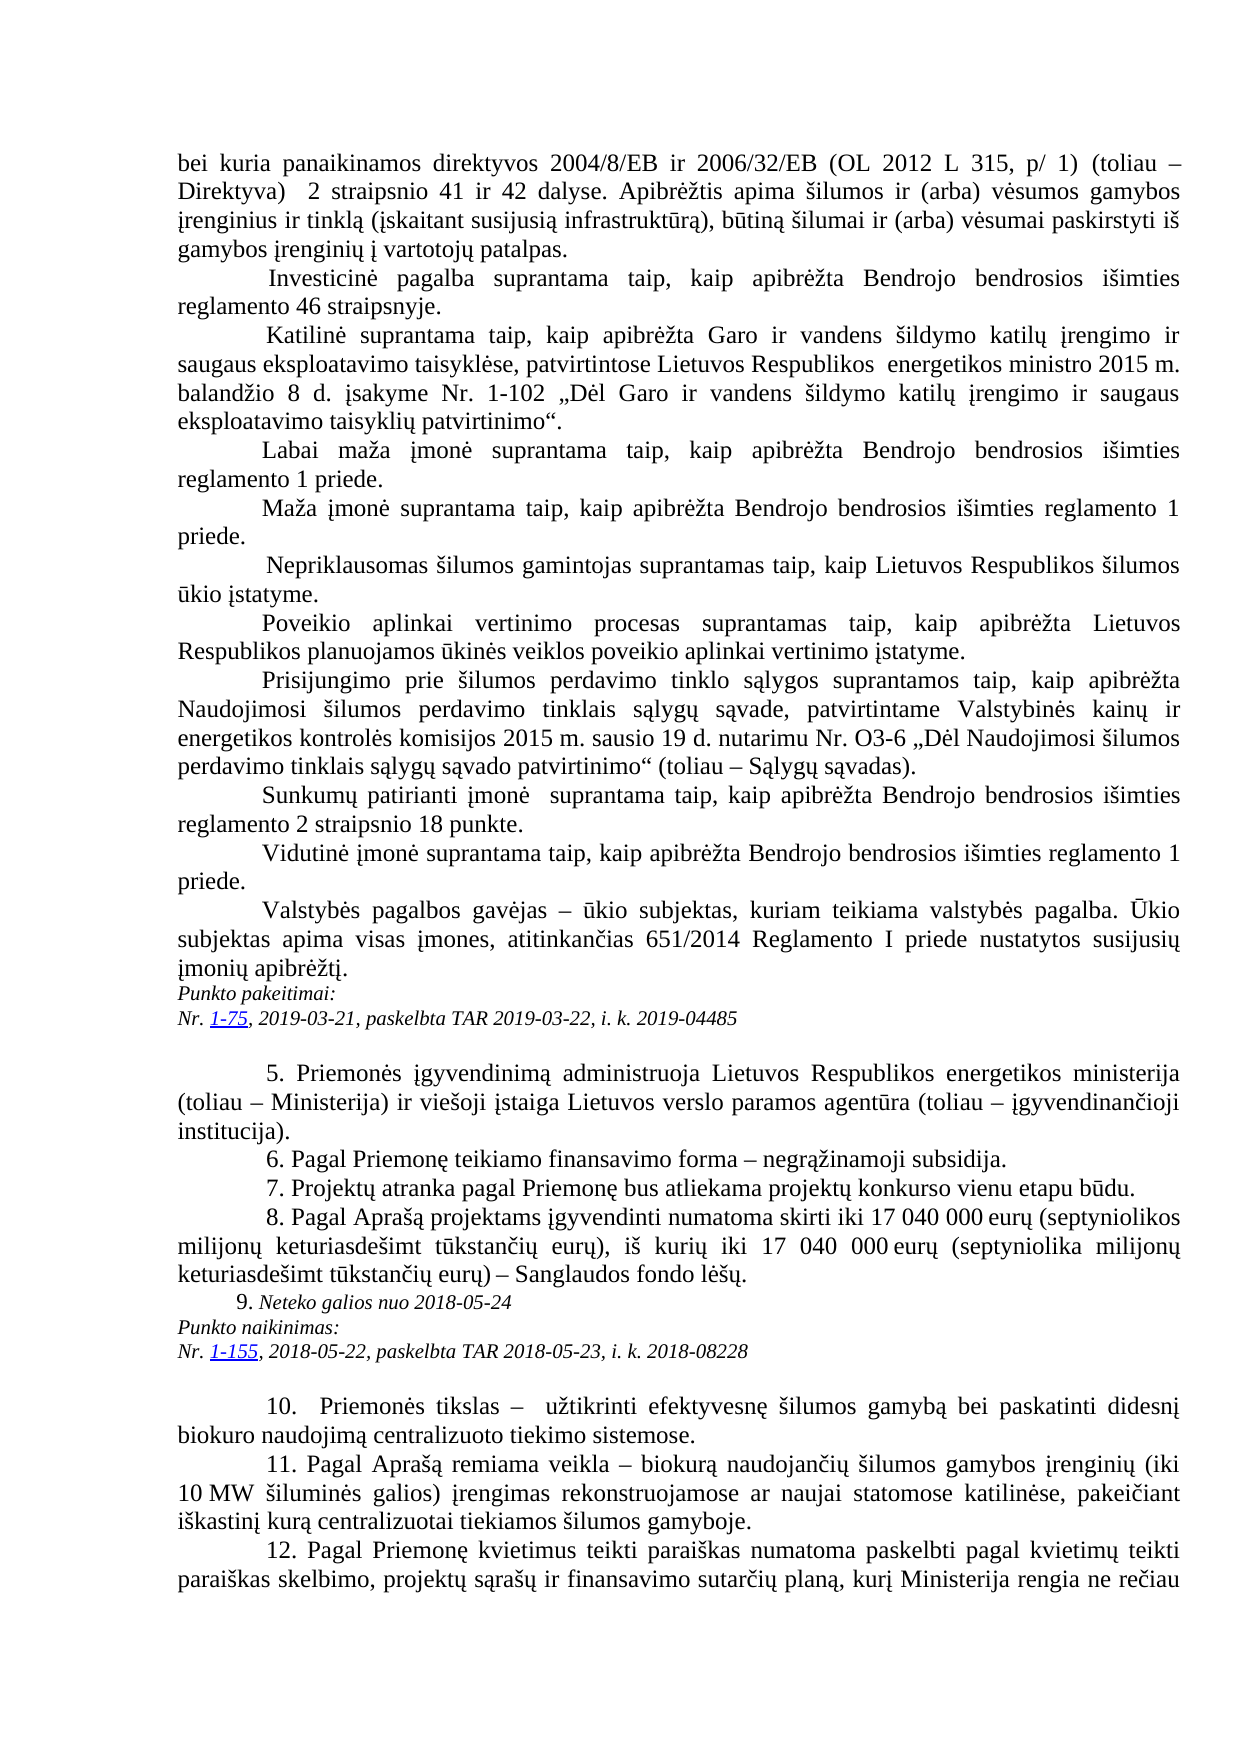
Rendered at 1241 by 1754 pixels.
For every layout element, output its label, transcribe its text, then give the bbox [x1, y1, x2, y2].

text Vidutinė įmonė suprantama taip, kaip apibrėžta Bendrojo bendrosios išimties reglamento 1 priede. [177, 838, 1181, 895]
text Katilinė suprantama taip, kaip apibrėžta Garo ir vandens šildymo katilų įrengimo ir saugaus eksploatavimo taisyklėse, patvirtintose Lietuvos Respublikos energetikos ministro 2015 m. balandžio 8 d. įsakyme Nr. 1-102 „Dėl Garo ir vandens šildymo katilų įrengimo ir saugaus eksploatavimo taisyklių patvirtinimo“. [177, 320, 1181, 435]
text 7. Projektų atranka pagal Priemonę bus atliekama projektų konkurso vienu etapu būdu. [177, 1173, 1181, 1202]
text Poveikio aplinkai vertinimo procesas suprantamas taip, kaip apibrėžta Lietuvos Respublikos planuojamos ūkinės veiklos poveikio aplinkai vertinimo įstatyme. [177, 608, 1181, 665]
text Labai maža įmonė suprantama taip, kaip apibrėžta Bendrojo bendrosios išimties reglamento 1 priede. [177, 435, 1181, 493]
text Investicinė pagalba suprantama taip, kaip apibrėžta Bendrojo bendrosios išimties reglamento 46 straipsnyje. [177, 263, 1181, 320]
text Nr. 1-155, 2018-05-22, paskelbta TAR 2018-05-23, i. k. 2018-08228 [177, 1339, 1181, 1363]
text Punkto pakeitimai: [177, 981, 1181, 1005]
text Sunkumų patirianti įmonė suprantama taip, kaip apibrėžta Bendrojo bendrosios išimties reglamento 2 straipsnio 18 punkte. [177, 780, 1181, 838]
text Valstybės pagalbos gavėjas – ūkio subjektas, kuriam teikiama valstybės pagalba. Ūkio subjektas apima visas įmones, atitinkančias 651/2014 Reglamento I priede nustatytos susijusių įmonių apibrėžtį. [177, 895, 1181, 981]
text 9. Neteko galios nuo 2018-05-24 [177, 1288, 1181, 1314]
text 11. Pagal Aprašą remiama veikla – biokurą naudojančių šilumos gamybos įrenginių (iki 10 MW šiluminės galios) įrengimas rekonstruojamose ar naujai statomose katilinėse, pakeičiant iškastinį kurą centralizuotai tiekiamos šilumos gamyboje. [177, 1449, 1181, 1535]
text 6. Pagal Priemonę teikiamo finansavimo forma – negrąžinamoji subsidija. [177, 1144, 1181, 1173]
text Nepriklausomas šilumos gamintojas suprantamas taip, kaip Lietuvos Respublikos šilumos ūkio įstatyme. [177, 550, 1181, 608]
text 5. Priemonės įgyvendinimą administruoja Lietuvos Respublikos energetikos ministerija (toliau – Ministerija) ir viešoji įstaiga Lietuvos verslo paramos agentūra (toliau – įgyvendinančioji institucija). [177, 1058, 1181, 1144]
text Maža įmonė suprantama taip, kaip apibrėžta Bendrojo bendrosios išimties reglamento 1 priede. [177, 493, 1181, 550]
text Punkto naikinimas: [177, 1314, 1181, 1339]
text 10. Priemonės tikslas – užtikrinti efektyvesnę šilumos gamybą bei paskatinti didesnį biokuro naudojimą centralizuoto tiekimo sistemose. [177, 1391, 1181, 1449]
text Nr. 1-75, 2019-03-21, paskelbta TAR 2019-03-22, i. k. 2019-04485 [177, 1005, 1181, 1029]
text 12. Pagal Priemonę kvietimus teikti paraiškas numatoma paskelbti pagal kvietimų teikti paraiškas skelbimo, projektų sąrašų ir finansavimo sutarčių planą, kurį Ministerija rengia ne rečiau [177, 1535, 1181, 1593]
text Prisijungimo prie šilumos perdavimo tinklo sąlygos suprantamos taip, kaip apibrėžta Naudojimosi šilumos perdavimo tinklais sąlygų sąvade, patvirtintame Valstybinės kainų ir energetikos kontrolės komisijos 2015 m. sausio 19 d. nutarimu Nr. O3-6 „Dėl Naudojimosi šilumos perdavimo tinklais sąlygų sąvado patvirtinimo“ (toliau – Sąlygų sąvadas). [177, 665, 1181, 780]
text 8. Pagal Aprašą projektams įgyvendinti numatoma skirti iki 17 040 000 eurų (septyniolikos milijonų keturiasdešimt tūkstančių eurų), iš kurių iki 17 040 000 eurų (septyniolika milijonų keturiasdešimt tūkstančių eurų) – Sanglaudos fondo lėšų. [177, 1202, 1181, 1288]
text bei kuria panaikinamos direktyvos 2004/8/EB ir 2006/32/EB (OL 2012 L 315, p/ 1) (toliau – Direktyva) 2 straipsnio 41 ir 42 dalyse. Apibrėžtis apima šilumos ir (arba) vėsumos gamybos įrenginius ir tinklą (įskaitant susijusią infrastruktūrą), būtiną šilumai ir (arba) vėsumai paskirstyti iš gamybos įrenginių į vartotojų patalpas. [177, 148, 1181, 263]
